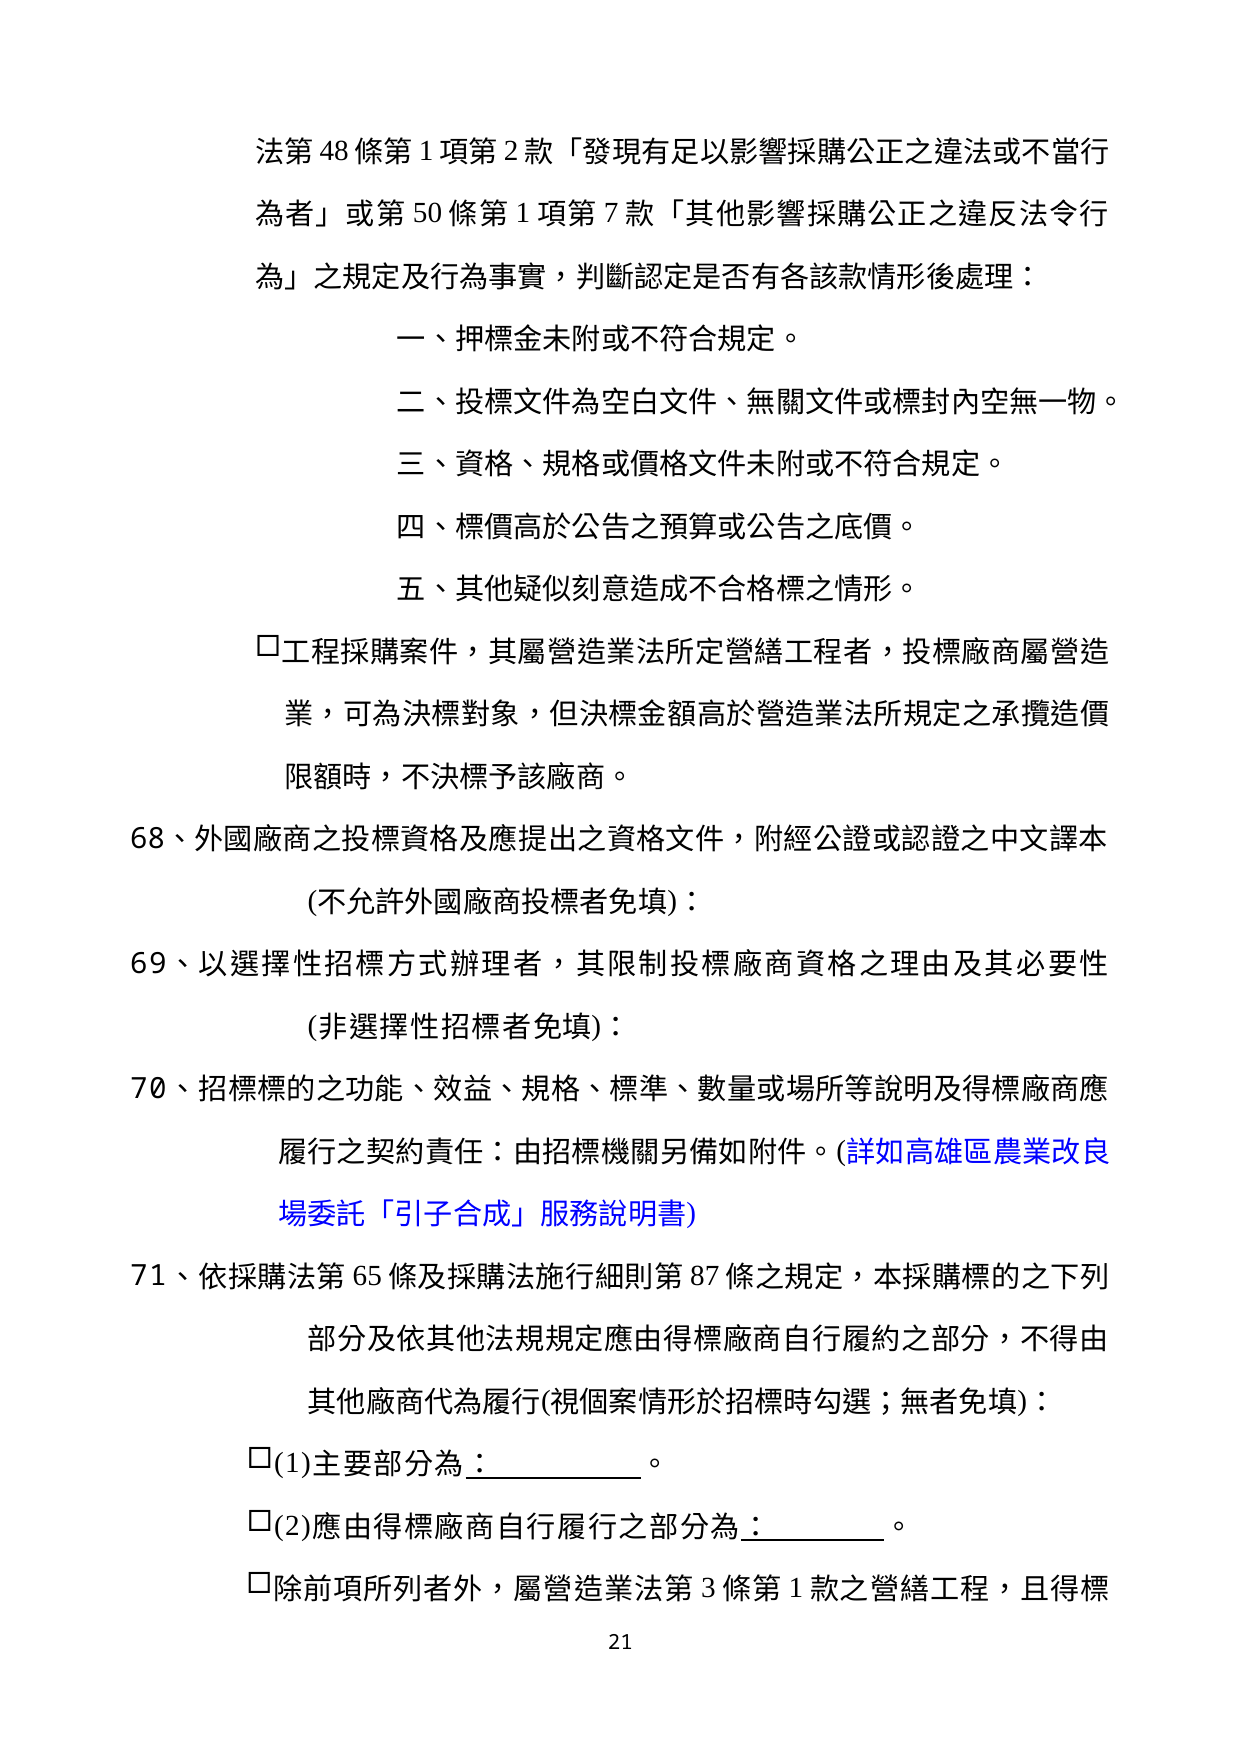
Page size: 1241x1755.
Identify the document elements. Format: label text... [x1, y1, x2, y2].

text 四、標價高於公告之預算或公告之底價。 [397, 483, 1110, 545]
text 法第48條第1項第2款「發現有足以影響採購公正之違法或不當行為者」或第50條第1項第7款「其他影響採購公正之違反法令行為」之規定及行為事實，判斷認定是否有各該款情形後處理： [255, 108, 1110, 295]
text 一、押標金未附或不符合規定。 [397, 295, 1110, 358]
text 三、資格、規格或價格文件未附或不符合規定。 [397, 420, 1110, 483]
text 二、投標文件為空白文件、無關文件或標封內空無一物。 [397, 358, 1110, 420]
list 招標標的之功能、效益、規格、標準、數量或場所等說明及得標廠商應履行之契約責任：由招標機關另備如附件。(詳如高雄區農業改良場委託「引子合成」服務說明書) [130, 1045, 1110, 1233]
text (2)應由得標廠商自行履行之部分為： 。 [130, 1483, 1110, 1545]
text 五、其他疑似刻意造成不合格標之情形。 [397, 545, 1110, 608]
text 除前項所列者外，屬營造業法第3條第1款之營繕工程，且得標 [246, 1545, 1110, 1608]
list 依採購法第65條及採購法施行細則第87條之規定，本採購標的之下列部分及依其他法規規定應由得標廠商自行履約之部分，不得由其他廠商代為履行(視個案情形於招標時勾選；無者免填)： [130, 1233, 1110, 1420]
text (1)主要部分為： 。 [130, 1420, 1110, 1483]
text 工程採購案件，其屬營造業法所定營繕工程者，投標廠商屬營造業，可為決標對象，但決標金額高於營造業法所規定之承攬造價限額時，不決標予該廠商。 [255, 608, 1110, 795]
list 以選擇性招標方式辦理者，其限制投標廠商資格之理由及其必要性(非選擇性招標者免填)： [130, 920, 1110, 1045]
list 外國廠商之投標資格及應提出之資格文件，附經公證或認證之中文譯本(不允許外國廠商投標者免填)： [130, 795, 1110, 920]
